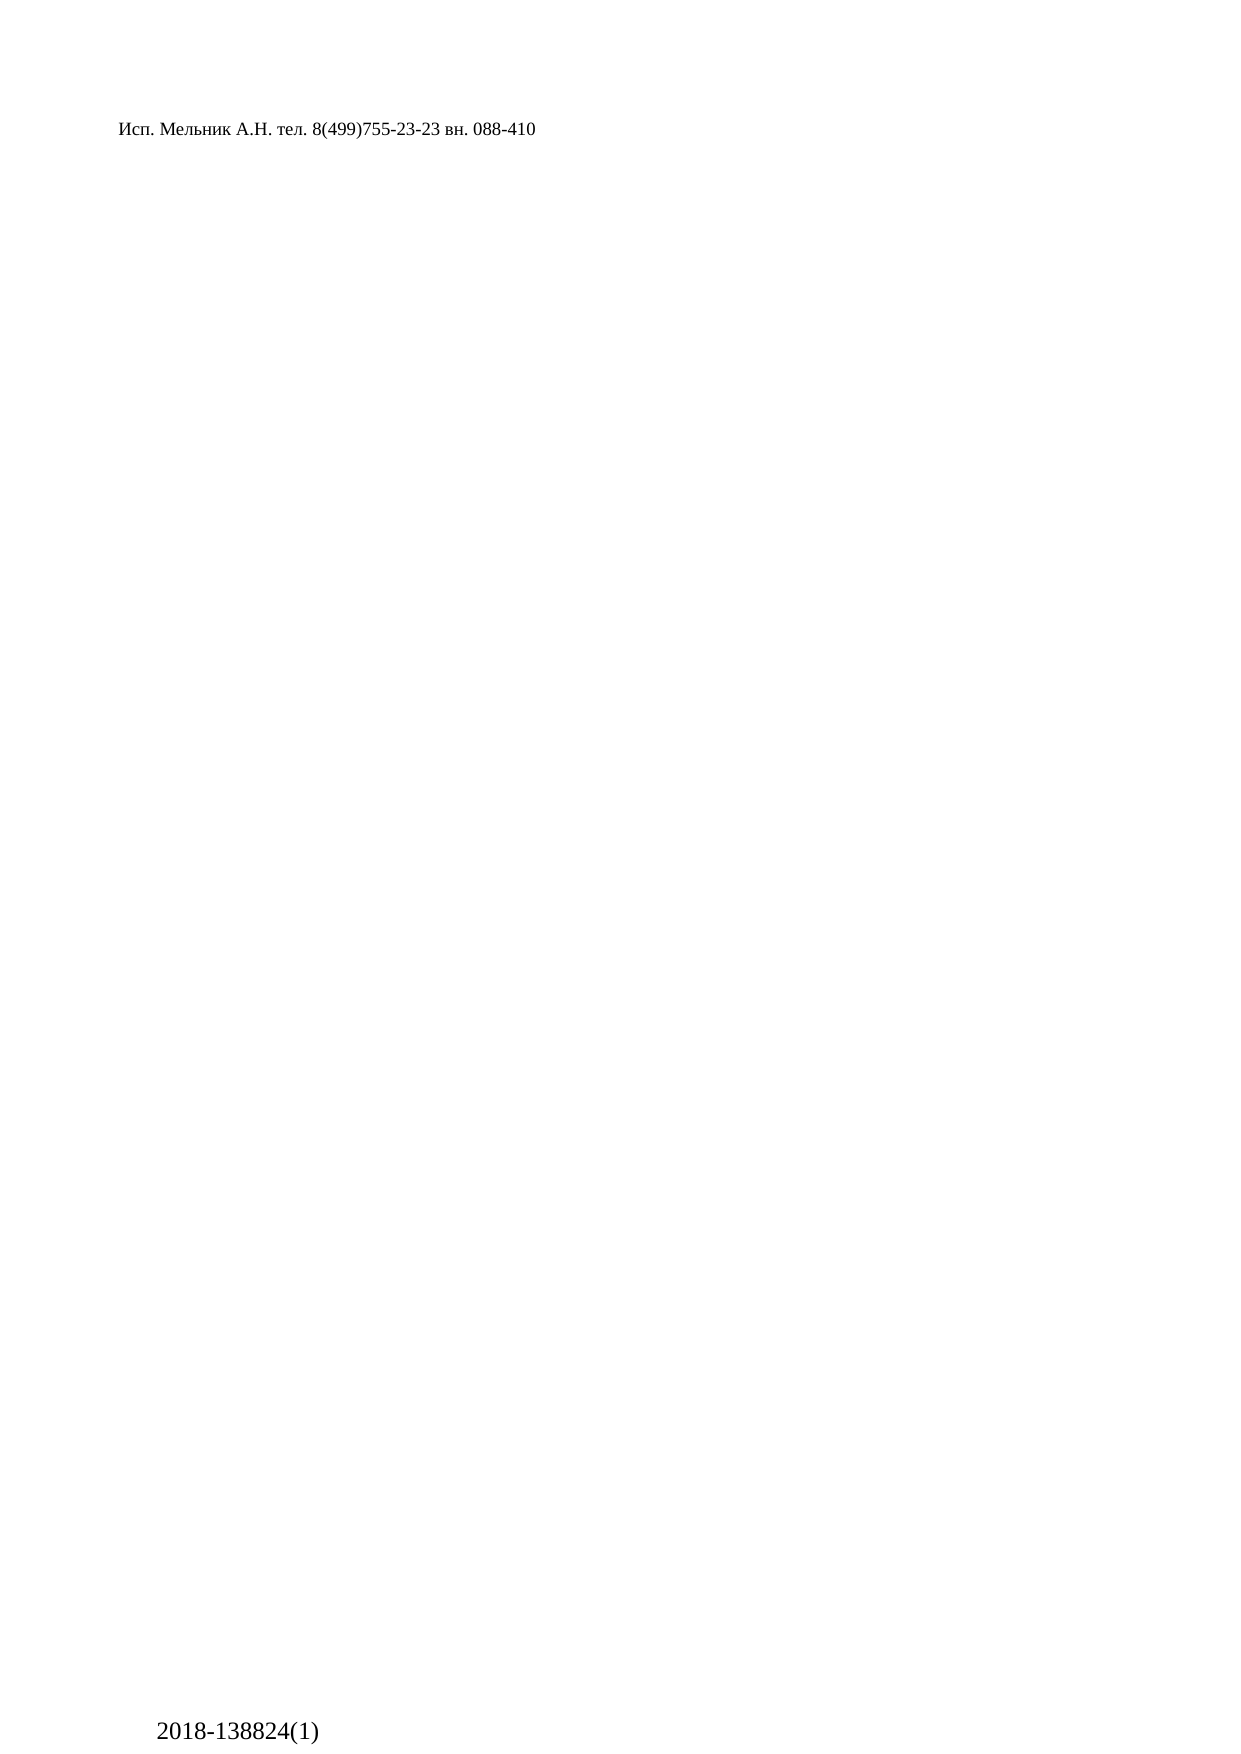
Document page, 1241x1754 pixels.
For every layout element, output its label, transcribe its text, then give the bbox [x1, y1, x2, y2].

text Исп. Мельник А.Н. тел. 8(499)755-23-23 вн. 088-410 [118, 118, 1122, 140]
